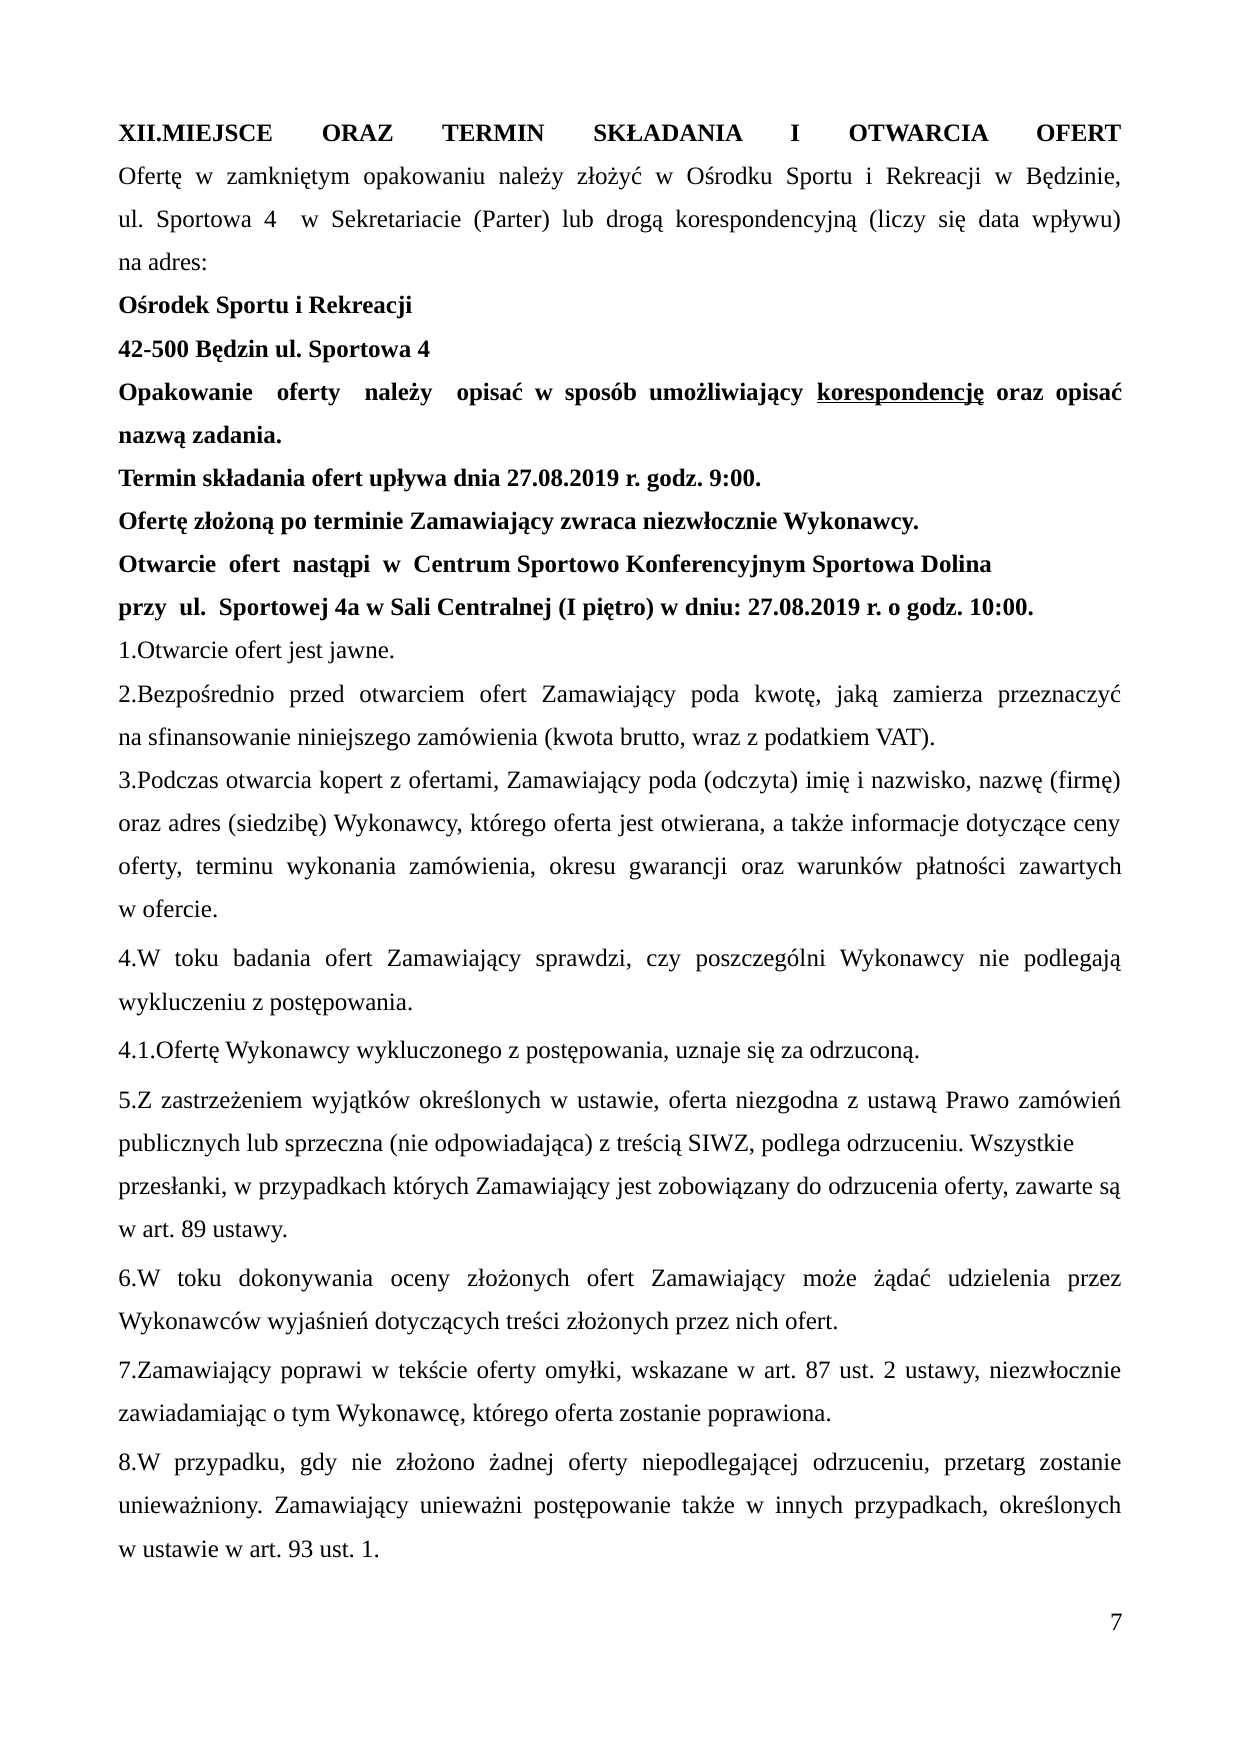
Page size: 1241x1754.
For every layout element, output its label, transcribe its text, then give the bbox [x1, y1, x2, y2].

text 4.W toku badania ofert Zamawiający sprawdzi, czy poszczególni Wykonawcy nie podlegają wykluczeniu z postępowania. [118, 943, 1122, 1015]
text 5.Z zastrzeżeniem wyjątków określonych w ustawie, oferta niezgodna z ustawą Prawo zamówień publicznych lub sprzeczna (nie odpowiadająca) z treścią SIWZ, podlega odrzuceniu. Wszystkie przesłanki, w przypadkach których Zamawiający jest zobowiązany do odrzucenia oferty, zawarte są w art. 89 ustawy. [118, 1085, 1122, 1243]
text XII.MIEJSCE ORAZ TERMIN SKŁADANIA I OTWARCIA OFERT Ofertę w zamkniętym opakowaniu należy złożyć w Ośrodku Sportu i Rekreacji w Będzinie, ul. Sportowa 4 w Sekretariacie (Parter) lub drogą korespondencyjną (liczy się data wpływu) na adres: [118, 118, 1122, 276]
text 1.Otwarcie ofert jest jawne. [118, 636, 1122, 664]
text 42-500 Będzin ul. Sportowa 4 [118, 334, 1122, 362]
text Otwarcie ofert nastąpi w Centrum Sportowo Konferencyjnym Sportowa Dolina [118, 549, 1122, 578]
text 3.Podczas otwarcia kopert z ofertami, Zamawiający poda (odczyta) imię i nazwisko, nazwę (firmę) oraz adres (siedzibę) Wykonawcy, którego oferta jest otwierana, a także informacje dotyczące ceny oferty, terminu wykonania zamówienia, okresu gwarancji oraz warunków płatności zawartych w ofercie. [118, 765, 1122, 923]
text 6.W toku dokonywania oceny złożonych ofert Zamawiający może żądać udzielenia przez Wykonawców wyjaśnień dotyczących treści złożonych przez nich ofert. [118, 1263, 1122, 1335]
text 7.Zamawiający poprawi w tekście oferty omyłki, wskazane w art. 87 ust. 2 ustawy, niezwłocznie zawiadamiając o tym Wykonawcę, którego oferta zostanie poprawiona. [118, 1355, 1122, 1427]
text przy ul. Sportowej 4a w Sali Centralnej (I piętro) w dniu: 27.08.2019 r. o godz. 10:00. [118, 592, 1122, 621]
text 4.1.Ofertę Wykonawcy wykluczonego z postępowania, uznaje się za odrzuconą. [118, 1036, 1122, 1064]
text 2.Bezpośrednio przed otwarciem ofert Zamawiający poda kwotę, jaką zamierza przeznaczyć na sfinansowanie niniejszego zamówienia (kwota brutto, wraz z podatkiem VAT). [118, 679, 1122, 751]
text Termin składania ofert upływa dnia 27.08.2019 r. godz. 9:00. [118, 463, 1122, 492]
text Ośrodek Sportu i Rekreacji [118, 291, 1122, 319]
text Ofertę złożoną po terminie Zamawiający zwraca niezwłocznie Wykonawcy. [118, 506, 1122, 535]
text 8.W przypadku, gdy nie złożono żadnej oferty niepodlegającej odrzuceniu, przetarg zostanie unieważniony. Zamawiający unieważni postępowanie także w innych przypadkach, określonych w ustawie w art. 93 ust. 1. [118, 1447, 1122, 1562]
text Opakowanie oferty należy opisać w sposób umożliwiający korespondencję oraz opisać nazwą zadania. [118, 377, 1122, 449]
